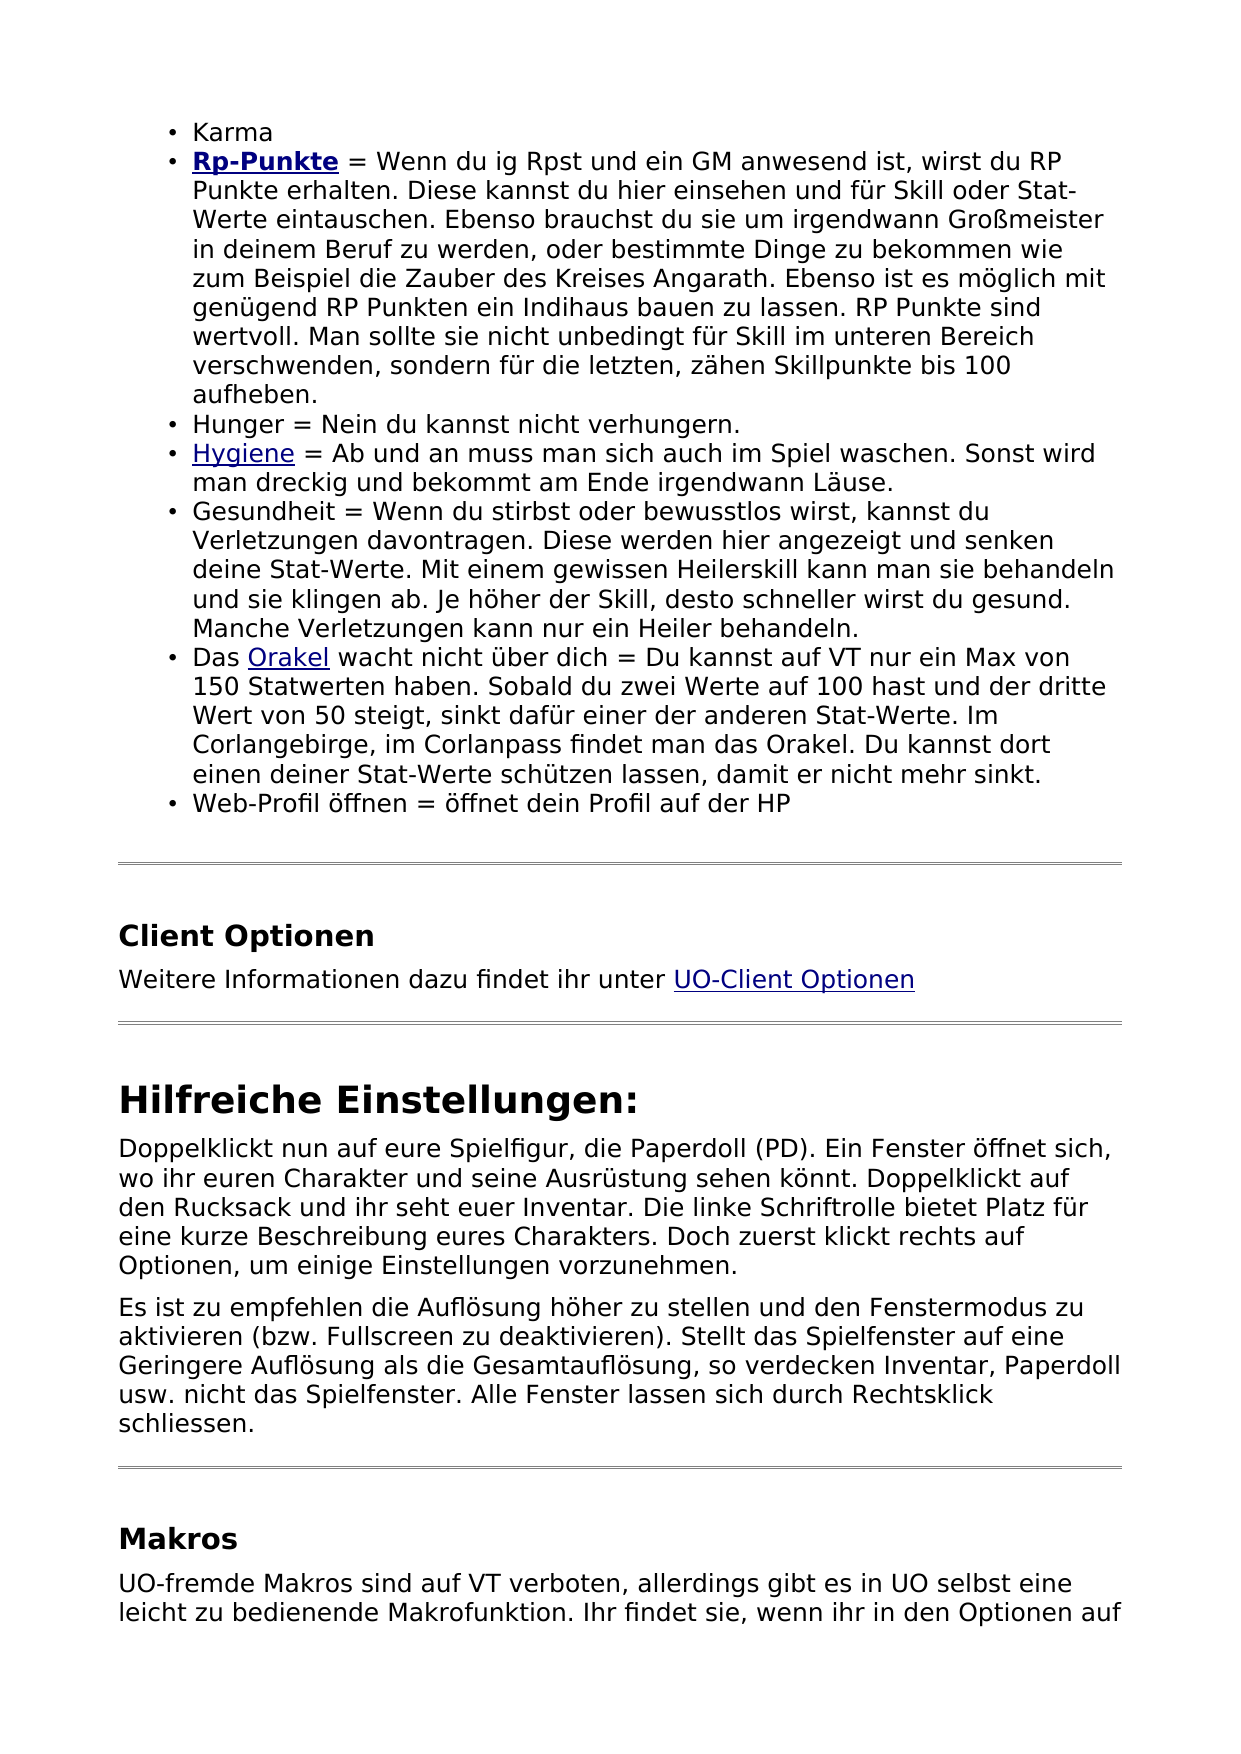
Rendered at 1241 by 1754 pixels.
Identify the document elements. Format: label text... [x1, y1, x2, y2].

list Web-Profil öffnen = öffnet dein Profil auf der HP [177, 789, 1122, 818]
text Weitere Informationen dazu findet ihr unter UO-Client Optionen [118, 965, 1122, 994]
list Das Orakel wacht nicht über dich = Du kannst auf VT nur ein Max von 150 Statwerten haben. Sobald du zwei Werte auf 100 hast und der dritte Wert von 50 steigt, sinkt dafür einer der anderen Stat-Werte. Im Corlangebirge, im Corlanpass findet man das Orakel. Du kannst dort einen deiner Stat-Werte schützen lassen, damit er nicht mehr sinkt. [177, 643, 1122, 789]
subtitle Hilfreiche Einstellungen: [118, 1078, 1122, 1122]
list Karma [177, 118, 1122, 147]
list Gesundheit = Wenn du stirbst oder bewusstlos wirst, kannst du Verletzungen davontragen. Diese werden hier angezeigt und senken deine Stat-Werte. Mit einem gewissen Heilerskill kann man sie behandeln und sie klingen ab. Je höher der Skill, desto schneller wirst du gesund. Manche Verletzungen kann nur ein Heiler behandeln. [177, 497, 1122, 643]
text UO-fremde Makros sind auf VT verboten, allerdings gibt es in UO selbst eine leicht zu bedienende Makrofunktion. Ihr findet sie, wenn ihr in den Optionen auf [118, 1569, 1122, 1627]
subtitle Client Optionen [118, 919, 1122, 953]
text Doppelklickt nun auf eure Spielfigur, die Paperdoll (PD). Ein Fenster öffnet sich, wo ihr euren Charakter und seine Ausrüstung sehen könnt. Doppelklickt auf den Rucksack und ihr seht euer Inventar. Die linke Schriftrolle bietet Platz für eine kurze Beschreibung eures Charakters. Doch zuerst klickt rechts auf Optionen, um einige Einstellungen vorzunehmen. [118, 1134, 1122, 1280]
text Es ist zu empfehlen die Auflösung höher zu stellen und den Fenstermodus zu aktivieren (bzw. Fullscreen zu deaktivieren). Stellt das Spielfenster auf eine Geringere Auflösung als die Gesamtauflösung, so verdecken Inventar, Paperdoll usw. nicht das Spielfenster. Alle Fenster lassen sich durch Rechtsklick schliessen. [118, 1293, 1122, 1439]
subtitle Makros [118, 1523, 1122, 1557]
list Hunger = Nein du kannst nicht verhungern. [177, 410, 1122, 439]
list Rp-Punkte = Wenn du ig Rpst und ein GM anwesend ist, wirst du RP Punkte erhalten. Diese kannst du hier einsehen und für Skill oder Stat-Werte eintauschen. Ebenso brauchst du sie um irgendwann Großmeister in deinem Beruf zu werden, oder bestimmte Dinge zu bekommen wie zum Beispiel die Zauber des Kreises Angarath. Ebenso ist es möglich mit genügend RP Punkten ein Indihaus bauen zu lassen. RP Punkte sind wertvoll. Man sollte sie nicht unbedingt für Skill im unteren Bereich verschwenden, sondern für die letzten, zähen Skillpunkte bis 100 aufheben. [177, 147, 1122, 410]
list Hygiene = Ab und an muss man sich auch im Spiel waschen. Sonst wird man dreckig und bekommt am Ende irgendwann Läuse. [177, 439, 1122, 497]
